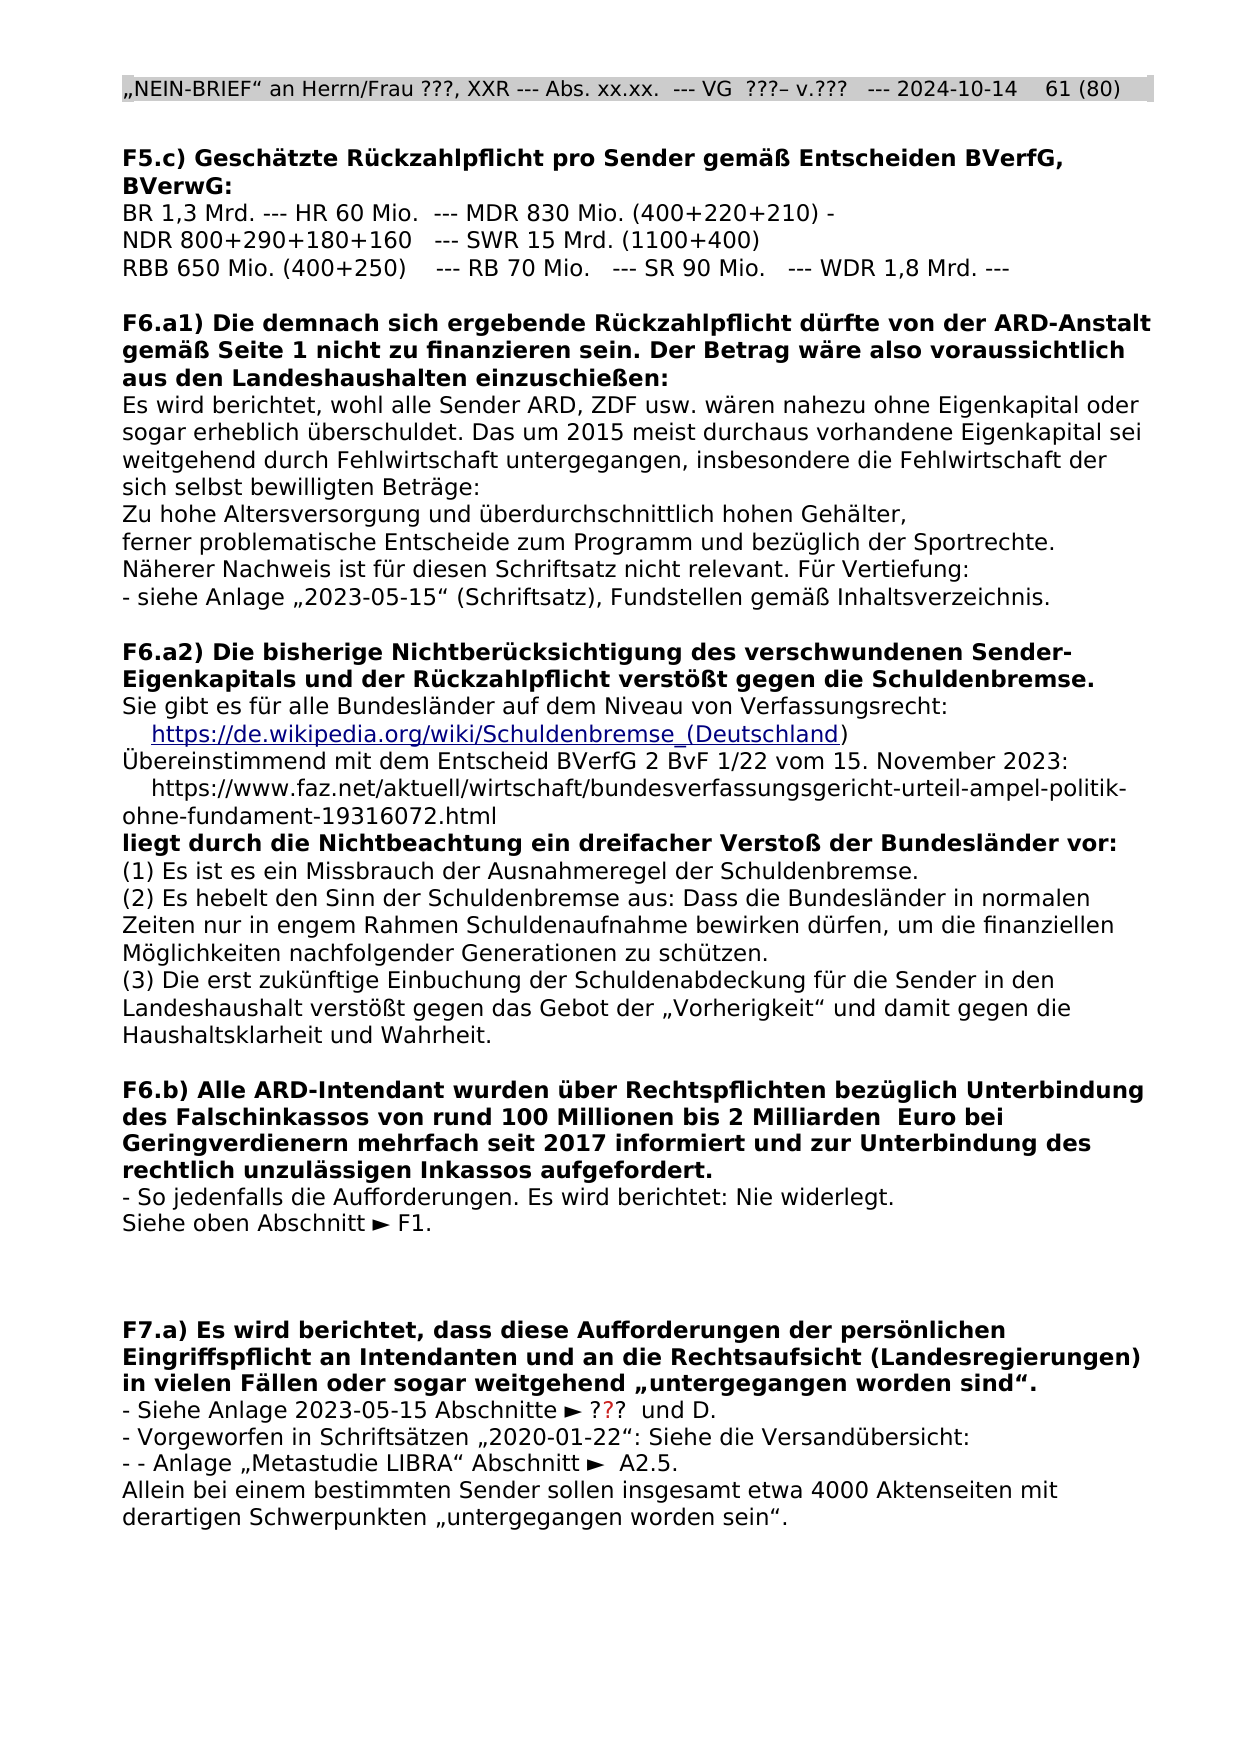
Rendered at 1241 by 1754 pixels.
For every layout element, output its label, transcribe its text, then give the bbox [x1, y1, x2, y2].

text RBB 650 Mio. (400+250) --- RB 70 Mio. --- SR 90 Mio. --- WDR 1,8 Mrd. --- [122, 255, 1158, 282]
text Allein bei einem bestimmten Sender sollen insgesamt etwa 4000 Aktenseiten mit derartigen Schwerpunkten „untergegangen worden sein“. [122, 1477, 1158, 1530]
text (2) Es hebelt den Sinn der Schuldenbremse aus: Dass die Bundesländer in normalen Zeiten nur in engem Rahmen Schuldenaufnahme bewirken dürfen, um die finanziellen Möglichkeiten nachfolgender Generationen zu schützen. [122, 885, 1158, 967]
text https://de.wikipedia.org/wiki/Schuldenbremse_(Deutschland) [122, 721, 1158, 747]
text - Vorgeworfen in Schriftsätzen „2020-01-22“: Siehe die Versandübersicht: [122, 1424, 1158, 1450]
text Zu hohe Altersversorgung und überdurchschnittlich hohen Gehälter, [122, 502, 1158, 528]
text F6.a2) Die bisherige Nichtberücksichtigung des verschwundenen Sender-Eigenkapitals und der Rückzahlpflicht verstößt gegen die Schuldenbremse. [122, 639, 1158, 693]
text Näherer Nachweis ist für diesen Schriftsatz nicht relevant. Für Vertiefung: [122, 556, 1158, 583]
text Siehe oben Abschnitt ► F1. [122, 1210, 1158, 1237]
text (3) Die erst zukünftige Einbuchung der Schuldenabdeckung für die Sender in den Landeshaushalt verstößt gegen das Gebot der „Vorherigkeit“ und damit gegen die Haushaltsklarheit und Wahrheit. [122, 967, 1158, 1049]
text F6.a1) Die demnach sich ergebende Rückzahlpflicht dürfte von der ARD-Anstalt gemäß Seite 1 nicht zu finanzieren sein. Der Betrag wäre also voraussichtlich aus den Landeshaushalten einzuschießen: [122, 310, 1158, 391]
text Sie gibt es für alle Bundesländer auf dem Niveau von Verfassungsrecht: [122, 693, 1158, 720]
text ferner problematische Entscheide zum Programm und bezüglich der Sportrechte. [122, 529, 1158, 556]
text F7.a) Es wird berichtet, dass diese Aufforderungen der persönlichen Eingriffspflicht an Intendanten und an die Rechtsaufsicht (Landesregierungen) in vielen Fällen oder sogar weitgehend „untergegangen worden sind“. [122, 1317, 1158, 1397]
text Übereinstimmend mit dem Entscheid BVerfG 2 BvF 1/22 vom 15. November 2023: [122, 748, 1158, 775]
text - siehe Anlage „2023-05-15“ (Schriftsatz), Fundstellen gemäß Inhaltsverzeichnis. [122, 584, 1158, 611]
text - - Anlage „Metastudie LIBRA“ Abschnitt ► A2.5. [122, 1450, 1158, 1477]
text NDR 800+290+180+160 --- SWR 15 Mrd. (1100+400) [122, 228, 1158, 254]
text - So jedenfalls die Aufforderungen. Es wird berichtet: Nie widerlegt. [122, 1184, 1158, 1210]
text liegt durch die Nichtbeachtung ein dreifacher Verstoß der Bundesländer vor: [122, 830, 1158, 857]
text Es wird berichtet, wohl alle Sender ARD, ZDF usw. wären nahezu ohne Eigenkapital oder sogar erheblich überschuldet. Das um 2015 meist durchaus vorhandene Eigenkapital sei weitgehend durch Fehlwirtschaft untergegangen, insbesondere die Fehlwirtschaft der sich selbst bewilligten Beträge: [122, 392, 1158, 501]
text F5.c) Geschätzte Rückzahlpflicht pro Sender gemäß Entscheiden BVerfG, BVerwG: [122, 146, 1158, 199]
text https://www.faz.net/aktuell/wirtschaft/bundesverfassungsgericht-urteil-ampel-politik-ohne-fundament-19316072.html [122, 776, 1158, 830]
text (1) Es ist es ein Missbrauch der Ausnahmeregel der Schuldenbremse. [122, 858, 1158, 884]
text BR 1,3 Mrd. --- HR 60 Mio. --- MDR 830 Mio. (400+220+210) - [122, 200, 1158, 227]
text F6.b) Alle ARD-Intendant wurden über Rechtspflichten bezüglich Unterbindung des Falschinkassos von rund 100 Millionen bis 2 Milliarden Euro bei Geringverdienern mehrfach seit 2017 informiert und zur Unterbindung des rechtlich unzulässigen Inkassos aufgefordert. [122, 1077, 1158, 1184]
text - Siehe Anlage 2023-05-15 Abschnitte ► ??? und D. [122, 1397, 1158, 1424]
